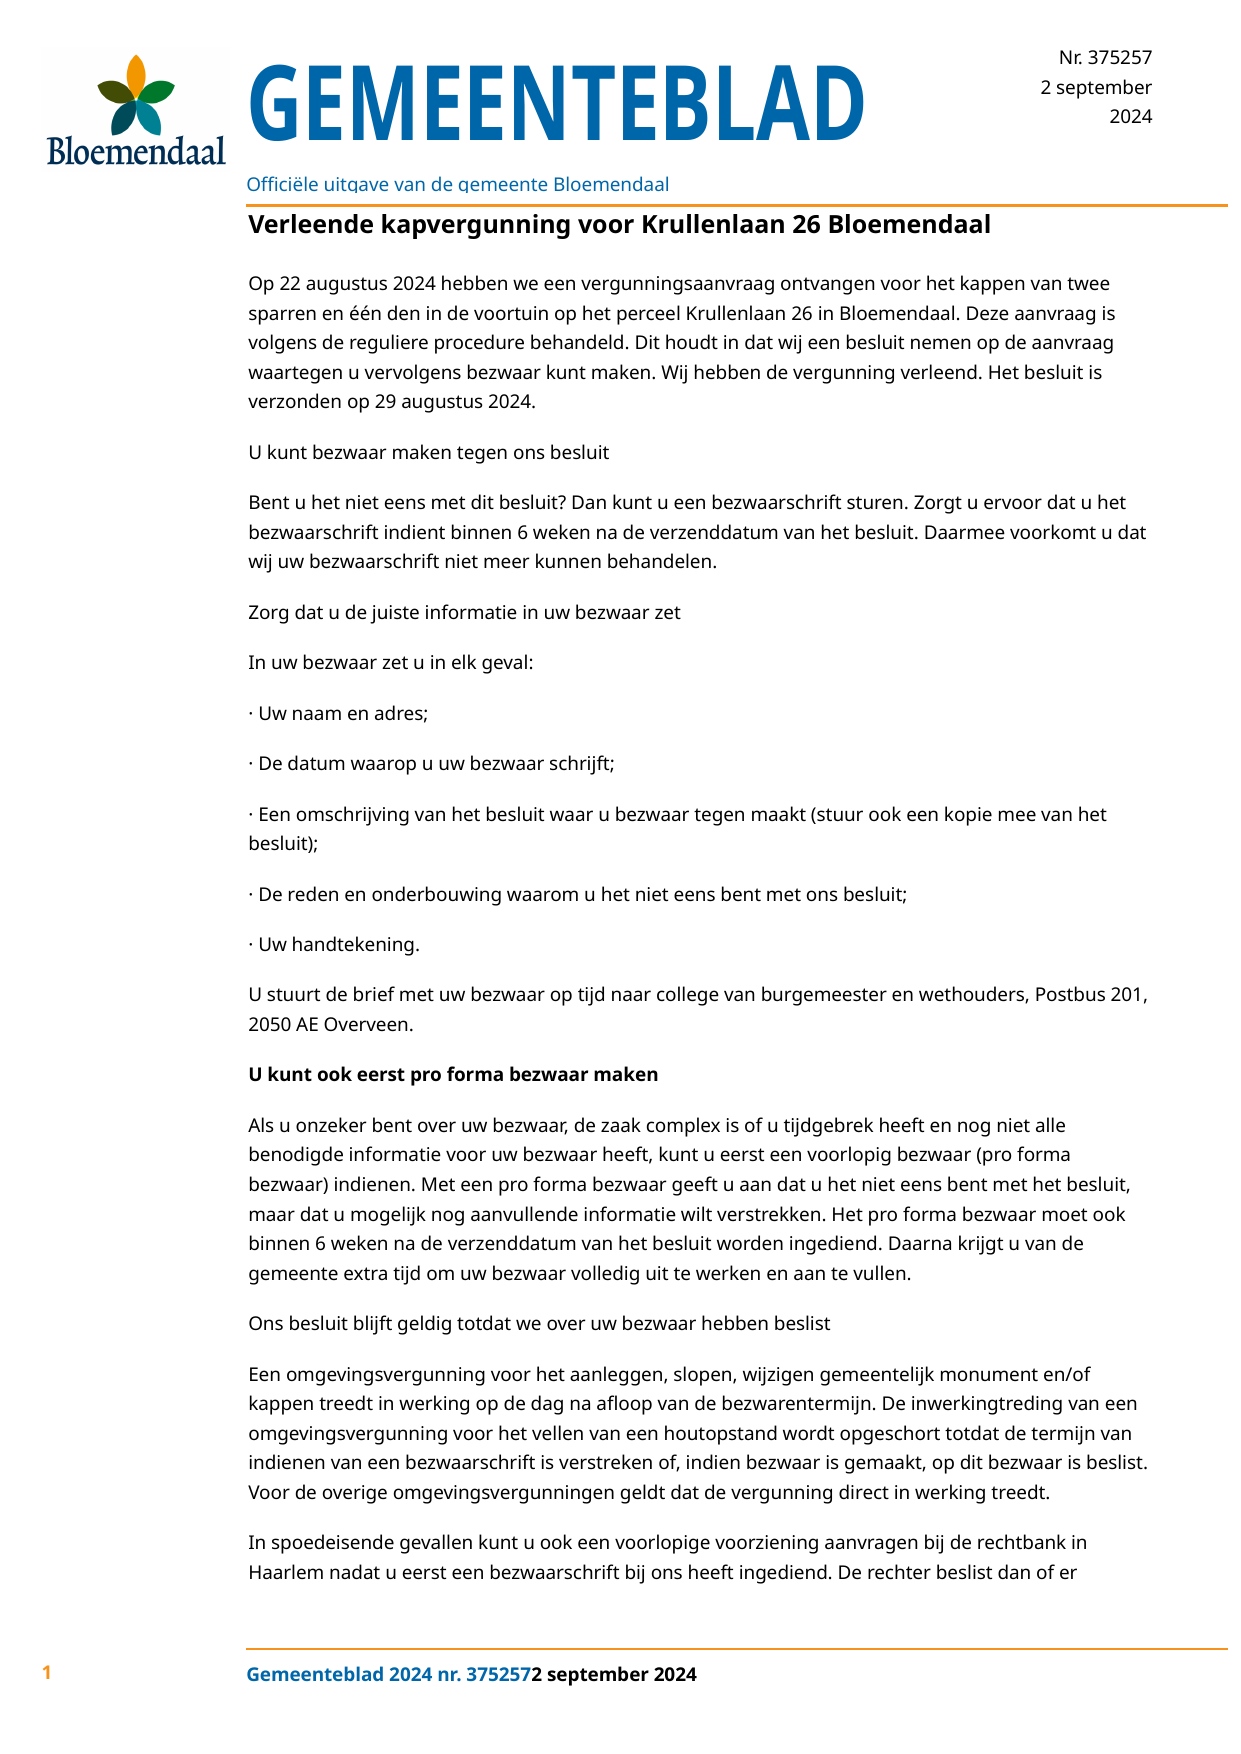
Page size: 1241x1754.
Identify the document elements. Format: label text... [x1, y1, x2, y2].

text Op 22 augustus 2024 hebben we een vergunningsaanvraag ontvangen voor het kappen van twee sparren en één den in de voortuin op het perceel Krullenlaan 26 in Bloemendaal. Deze aanvraag is volgens de reguliere procedure behandeld. Dit houdt in dat wij een besluit nemen op de aanvraag waartegen u vervolgens bezwaar kunt maken. Wij hebben de vergunning verleend. Het besluit is verzonden op 29 augustus 2024. [248, 270, 1152, 414]
text Verleende kapvergunning voor Krullenlaan 26 Bloemendaal [248, 207, 1152, 241]
text U kunt ook eerst pro forma bezwaar maken [248, 1062, 1152, 1087]
text · Uw naam en adres; [248, 700, 1152, 726]
text Zorg dat u de juiste informatie in uw bezwaar zet [248, 599, 1152, 625]
text Bent u het niet eens met dit besluit? Dan kunt u een bezwaarschrift sturen. Zorgt u ervoor dat u het bezwaarschrift indient binnen 6 weken na de verzenddatum van het besluit. Daarmee voorkomt u dat wij uw bezwaarschrift niet meer kunnen behandelen. [248, 489, 1152, 574]
text In spoedeisende gevallen kunt u ook een voorlopige voorziening aanvragen bij de rechtbank in Haarlem nadat u eerst een bezwaarschrift bij ons heeft ingediend. De rechter beslist dan of er [248, 1529, 1152, 1585]
text · De datum waarop u uw bezwaar schrijft; [248, 750, 1152, 776]
text · Uw handtekening. [248, 931, 1152, 957]
text · De reden en onderbouwing waarom u het niet eens bent met ons besluit; [248, 881, 1152, 906]
text U kunt bezwaar maken tegen ons besluit [248, 439, 1152, 465]
text U stuurt de brief met uw bezwaar op tijd naar college van burgemeester en wethouders, Postbus 201, 2050 AE Overveen. [248, 982, 1152, 1037]
text · Een omschrijving van het besluit waar u bezwaar tegen maakt (stuur ook een kopie mee van het besluit); [248, 801, 1152, 856]
text Een omgevingsvergunning voor het aanleggen, slopen, wijzigen gemeentelijk monument en/of kappen treedt in werking op de dag na afloop van de bezwarentermijn. De inwerkingtreding van een omgevingsvergunning voor het vellen van een houtopstand wordt opgeschort totdat de termijn van indienen van een bezwaarschrift is verstreken of, indien bezwaar is gemaakt, op dit bezwaar is beslist. Voor de overige omgevingsvergunningen geldt dat de vergunning direct in werking treedt. [248, 1361, 1152, 1505]
text Ons besluit blijft geldig totdat we over uw bezwaar hebben beslist [248, 1310, 1152, 1336]
text In uw bezwaar zet u in elk geval: [248, 649, 1152, 675]
text Als u onzeker bent over uw bezwaar, de zaak complex is of u tijdgebrek heeft en nog niet alle benodigde informatie voor uw bezwaar heeft, kunt u eerst een voorlopig bezwaar (pro forma bezwaar) indienen. Met een pro forma bezwaar geeft u aan dat u het niet eens bent met het besluit, maar dat u mogelijk nog aanvullende informatie wilt verstrekken. Het pro forma bezwaar moet ook binnen 6 weken na de verzenddatum van het besluit worden ingediend. Daarna krijgt u van de gemeente extra tijd om uw bezwaar volledig uit te werken en aan te vullen. [248, 1112, 1152, 1286]
picture [41, 47, 231, 172]
